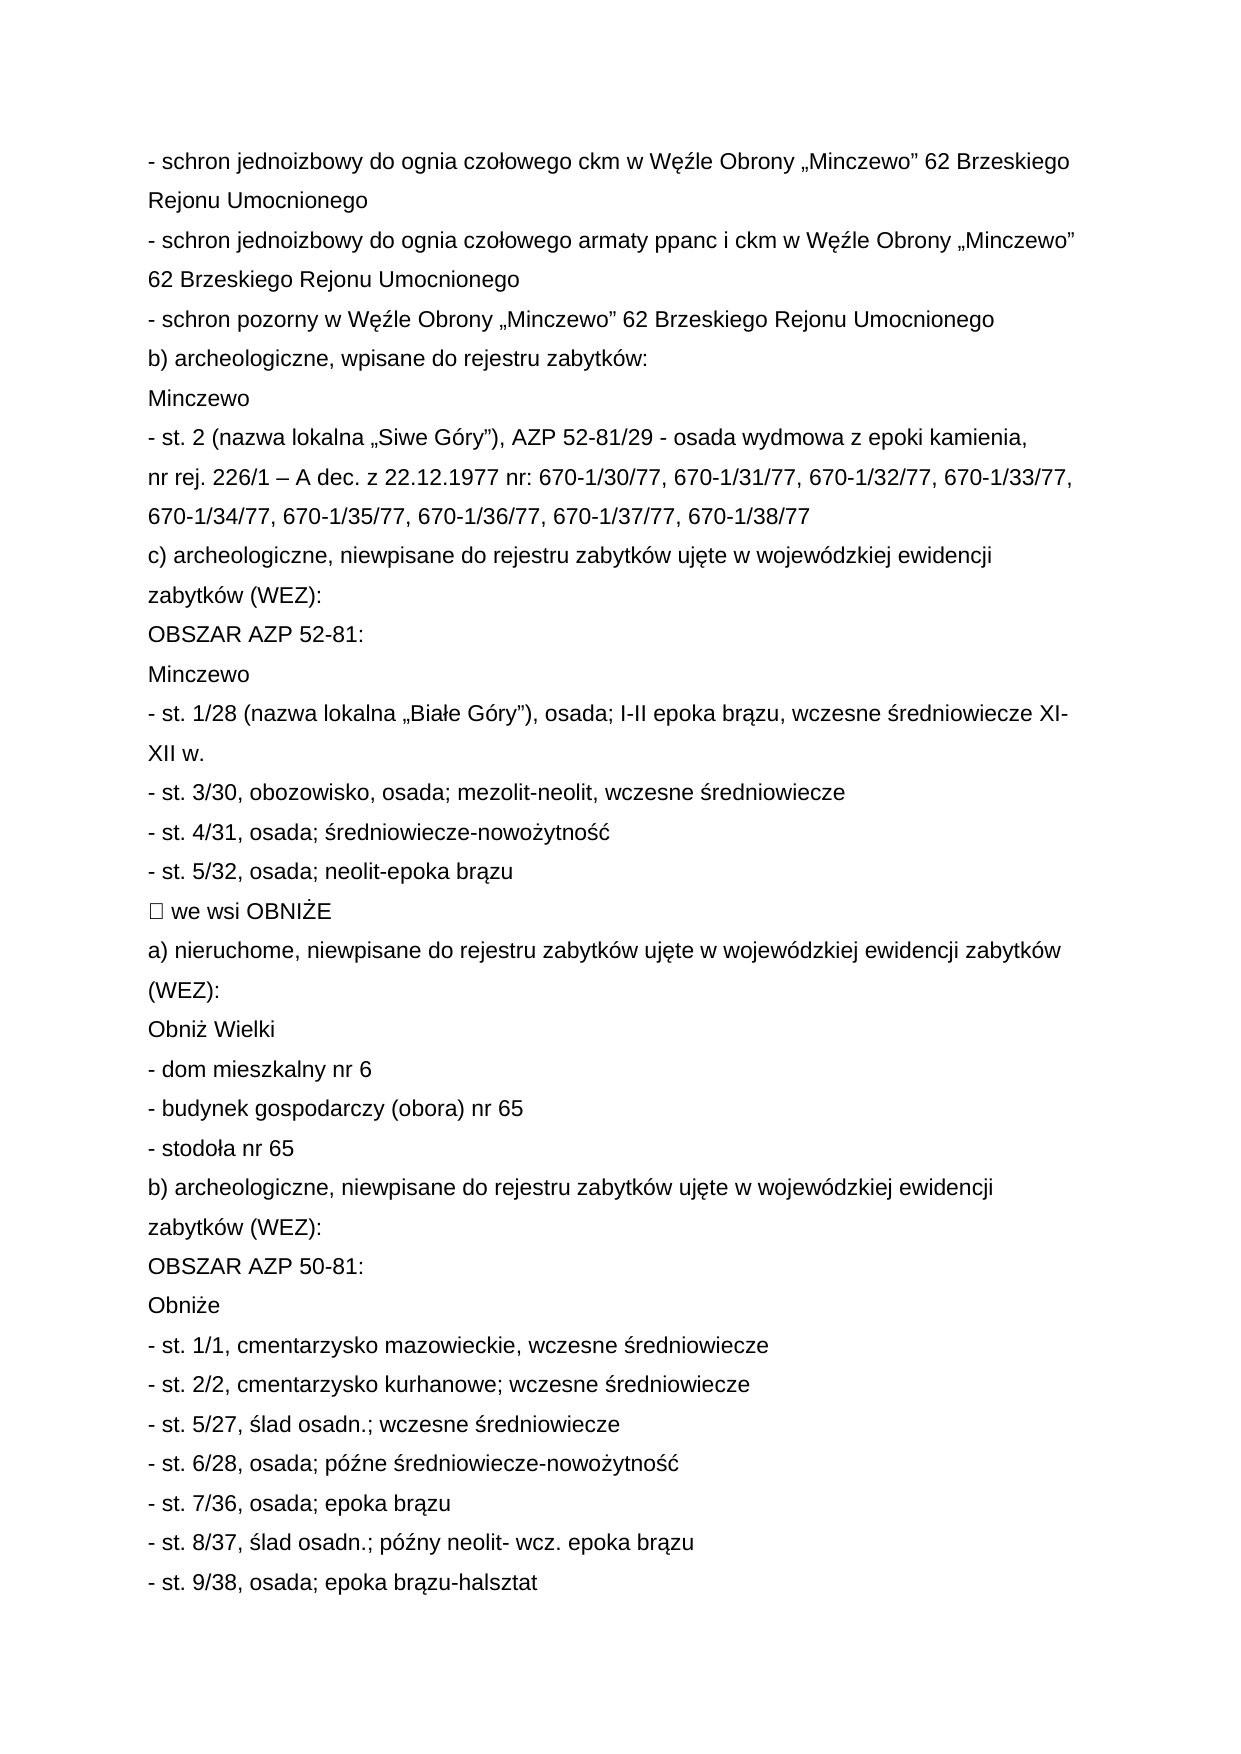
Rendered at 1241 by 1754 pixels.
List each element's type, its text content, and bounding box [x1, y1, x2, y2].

text - st. 6/28, osada; późne średniowiecze-nowożytność [148, 1450, 1093, 1477]
text - st. 5/27, ślad osadn.; wczesne średniowiecze [148, 1411, 1093, 1437]
text b) archeologiczne, niewpisane do rejestru zabytków ujęte w wojewódzkiej ewidencji zabytków (WEZ): [148, 1174, 1093, 1240]
text - schron pozorny w Węźle Obrony „Minczewo” 62 Brzeskiego Rejonu Umocnionego [148, 306, 1093, 332]
text - st. 7/36, osada; epoka brązu [148, 1490, 1093, 1516]
text - stodoła nr 65 [148, 1134, 1093, 1161]
text Minczewo [148, 661, 1093, 687]
text - st. 1/28 (nazwa lokalna „Białe Góry”), osada; I-II epoka brązu, wczesne średniowiecze XI-XII w. [148, 700, 1093, 766]
text - schron jednoizbowy do ognia czołowego ckm w Węźle Obrony „Minczewo” 62 Brzeskiego Rejonu Umocnionego [148, 148, 1093, 213]
text - dom mieszkalny nr 6 [148, 1056, 1093, 1082]
text b) archeologiczne, wpisane do rejestru zabytków: [148, 345, 1093, 371]
text - st. 2 (nazwa lokalna „Siwe Góry”), AZP 52-81/29 - osada wydmowa z epoki kamienia, nr rej. 226/1 – A dec. z 22.12.1977 nr: 670-1/30/77, 670-1/31/77, 670-1/32/77, 670-1/33/77, 670-1/34/77, 670-1/35/77, 670-1/36/77, 670-1/37/77, 670-1/38/77 [148, 424, 1093, 529]
text Minczewo [148, 384, 1093, 411]
text - st. 9/38, osada; epoka brązu-halsztat [148, 1569, 1093, 1595]
text c) archeologiczne, niewpisane do rejestru zabytków ujęte w wojewódzkiej ewidencji zabytków (WEZ): [148, 542, 1093, 608]
text - st. 3/30, obozowisko, osada; mezolit-neolit, wczesne średniowiecze [148, 779, 1093, 806]
text - st. 1/1, cmentarzysko mazowieckie, wczesne średniowiecze [148, 1332, 1093, 1358]
text - st. 4/31, osada; średniowiecze-nowożytność [148, 819, 1093, 845]
text OBSZAR AZP 52-81: [148, 621, 1093, 648]
text OBSZAR AZP 50-81: [148, 1253, 1093, 1279]
text - budynek gospodarczy (obora) nr 65 [148, 1095, 1093, 1121]
text a) nieruchome, niewpisane do rejestru zabytków ujęte w wojewódzkiej ewidencji zabytków (WEZ): [148, 937, 1093, 1003]
text Obniże [148, 1292, 1093, 1319]
text - st. 2/2, cmentarzysko kurhanowe; wczesne średniowiecze [148, 1371, 1093, 1398]
text  we wsi OBNIŻE [148, 898, 1093, 924]
text - st. 5/32, osada; neolit-epoka brązu [148, 858, 1093, 884]
text - schron jednoizbowy do ognia czołowego armaty ppanc i ckm w Węźle Obrony „Minczewo” 62 Brzeskiego Rejonu Umocnionego [148, 227, 1093, 292]
text Obniż Wielki [148, 1016, 1093, 1042]
text - st. 8/37, ślad osadn.; późny neolit- wcz. epoka brązu [148, 1529, 1093, 1556]
